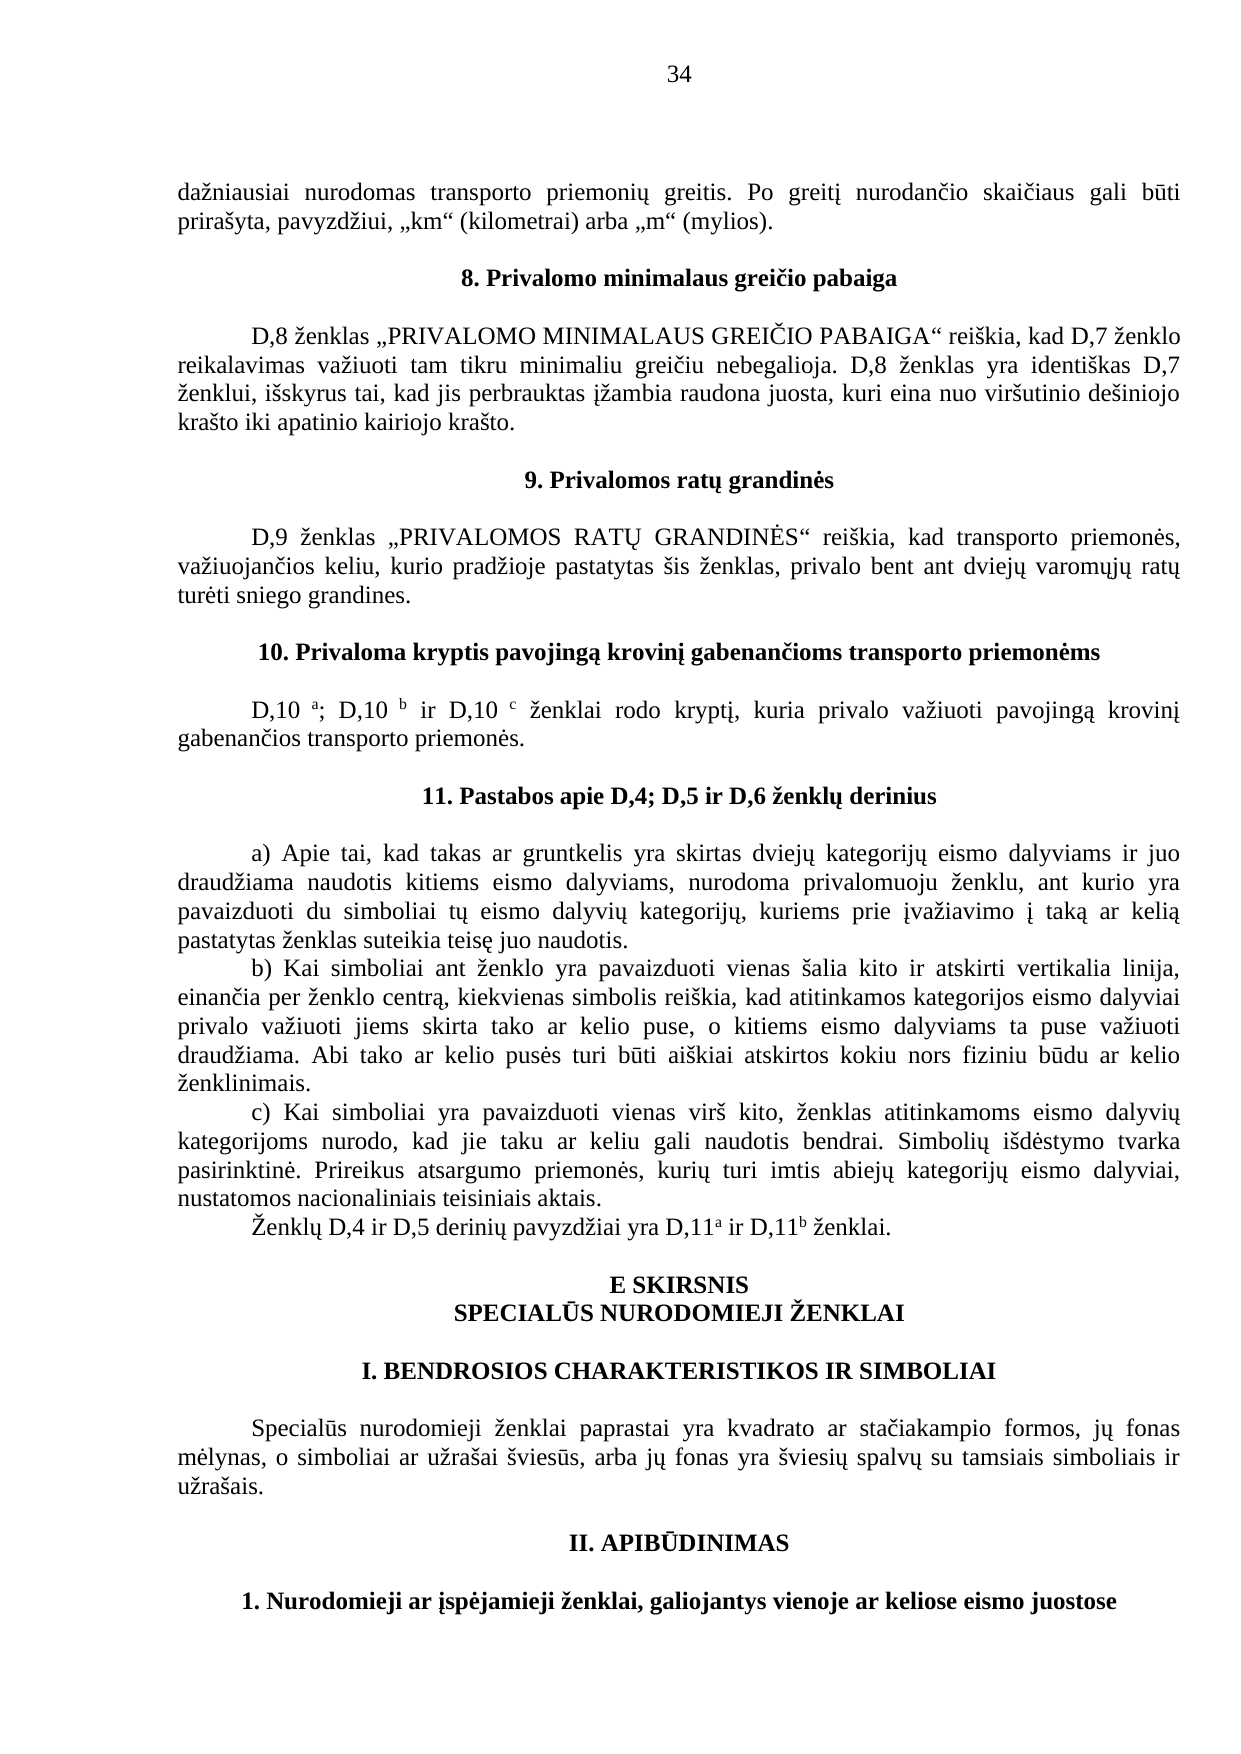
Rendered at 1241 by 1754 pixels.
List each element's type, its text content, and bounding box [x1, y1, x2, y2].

text Ženklų D,4 ir D,5 derinių pavyzdžiai yra D,11a ir D,11b ženklai. [177, 1212, 1181, 1241]
text c) Kai simboliai yra pavaizduoti vienas virš kito, ženklas atitinkamoms eismo dalyvių kategorijoms nurodo, kad jie taku ar keliu gali naudotis bendrai. Simbolių išdėstymo tvarka pasirinktinė. Prireikus atsargumo priemonės, kurių turi imtis abiejų kategorijų eismo dalyviai, nustatomos nacionaliniais teisiniais aktais. [177, 1097, 1181, 1212]
text a) Apie tai, kad takas ar gruntkelis yra skirtas dviejų kategorijų eismo dalyviams ir juo draudžiama naudotis kitiems eismo dalyviams, nurodoma privalomuoju ženklu, ant kurio yra pavaizduoti du simboliai tų eismo dalyvių kategorijų, kuriems prie įvažiavimo į taką ar kelią pastatytas ženklas suteikia teisę juo naudotis. [177, 838, 1181, 953]
text II. Apibūdinimas [177, 1528, 1181, 1557]
text 9. Privalomos ratų grandinės [177, 465, 1181, 493]
text I. Bendrosios charakteristikos ir simboliai [177, 1356, 1181, 1385]
text D,9 ženklas „Privalomos ratų grandinės“ reiškia, kad transporto priemonės, važiuojančios keliu, kurio pradžioje pastatytas šis ženklas, privalo bent ant dviejų varomųjų ratų turėti sniego grandines. [177, 522, 1181, 608]
text b) Kai simboliai ant ženklo yra pavaizduoti vienas šalia kito ir atskirti vertikalia linija, einančia per ženklo centrą, kiekvienas simbolis reiškia, kad atitinkamos kategorijos eismo dalyviai privalo važiuoti jiems skirta tako ar kelio puse, o kitiems eismo dalyviams ta puse važiuoti draudžiama. Abi tako ar kelio pusės turi būti aiškiai atskirtos kokiu nors fiziniu būdu ar kelio ženklinimais. [177, 953, 1181, 1097]
text Specialūs nurodomieji ženklai paprastai yra kvadrato ar stačiakampio formos, jų fonas mėlynas, o simboliai ar užrašai šviesūs, arba jų fonas yra šviesių spalvų su tamsiais simboliais ir užrašais. [177, 1413, 1181, 1500]
text 11. Pastabos apie D,4; D,5 ir D,6 ženklų derinius [177, 781, 1181, 810]
text 10. Privaloma kryptis pavojingą krovinį gabenančioms transporto priemonėms [177, 637, 1181, 666]
text 8. Privalomo minimalaus greičio pabaiga [177, 263, 1181, 292]
text E skirsnis [177, 1270, 1181, 1298]
text D,10 a; D,10 b ir D,10 c ženklai rodo kryptį, kuria privalo važiuoti pavojingą krovinį gabenančios transporto priemonės. [177, 695, 1181, 752]
text specialūs nurodomieji ženklai [177, 1298, 1181, 1327]
text D,8 ženklas „Privalomo minimalaus greičio pabaiga“ reiškia, kad D,7 ženklo reikalavimas važiuoti tam tikru minimaliu greičiu nebegalioja. D,8 ženklas yra identiškas D,7 ženklui, išskyrus tai, kad jis perbrauktas įžambia raudona juosta, kuri eina nuo viršutinio dešiniojo krašto iki apatinio kairiojo krašto. [177, 321, 1181, 436]
text 1. Nurodomieji ar įspėjamieji ženklai, galiojantys vienoje ar keliose eismo juostose [177, 1586, 1181, 1615]
text dažniausiai nurodomas transporto priemonių greitis. Po greitį nurodančio skaičiaus gali būti prirašyta, pavyzdžiui, „km“ (kilometrai) arba „m“ (mylios). [177, 177, 1181, 235]
